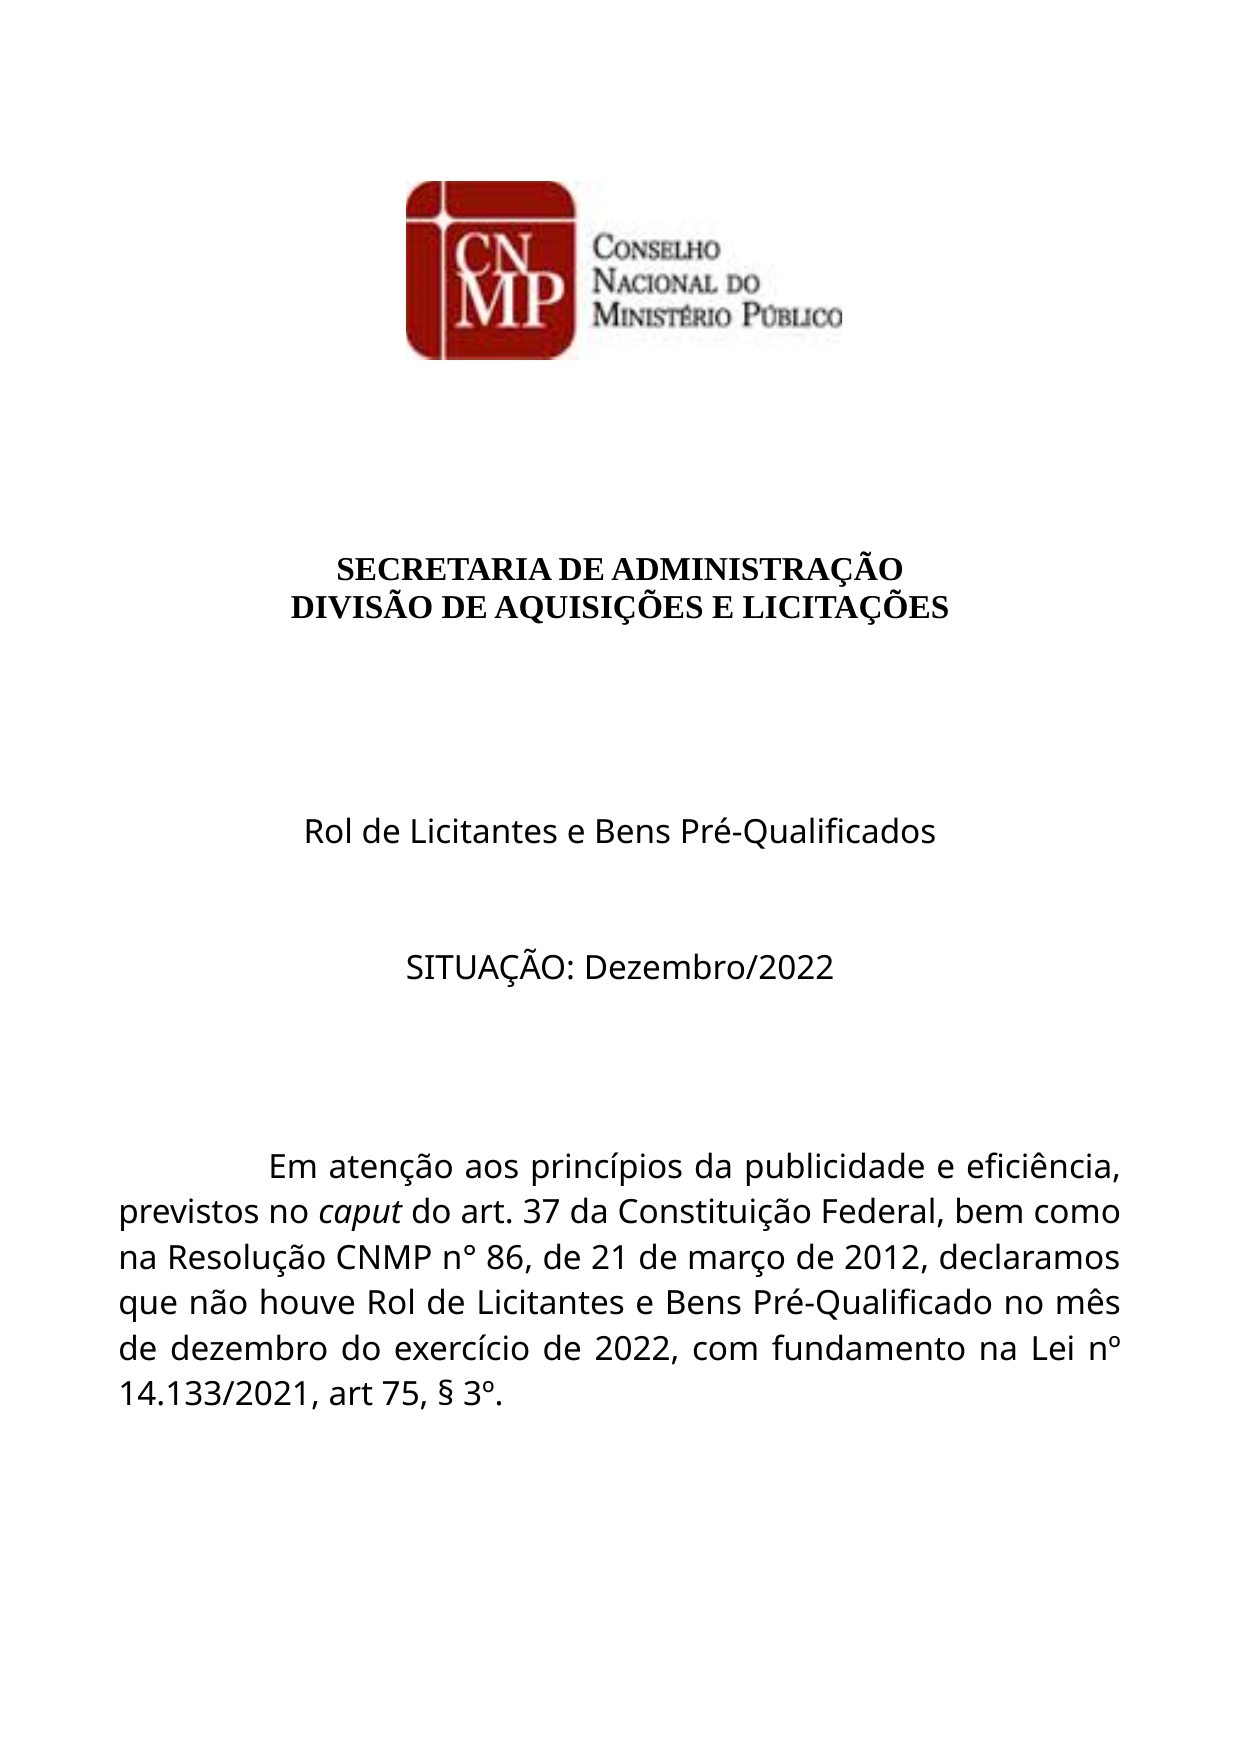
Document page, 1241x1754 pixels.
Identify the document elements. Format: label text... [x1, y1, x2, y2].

text Rol de Licitantes e Bens Pré-Qualificados [118, 808, 1122, 853]
text DIVISÃO DE AQUISIÇÕES E LICITAÇÕES [118, 588, 1122, 626]
text Em atenção aos princípios da publicidade e eficiência, previstos no caput do art. 37 da Constituição Federal, bem como na Resolução CNMP n° 86, de 21 de março de 2012, declaramos que não houve Rol de Licitantes e Bens Pré-Qualificado no mês de dezembro do exercício de 2022, com fundamento na Lei nº 14.133/2021, art 75, § 3º. [118, 1143, 1122, 1415]
text SITUAÇÃO: Dezembro/2022 [118, 944, 1122, 989]
text SECRETARIA DE ADMINISTRAÇÃO [118, 549, 1122, 588]
